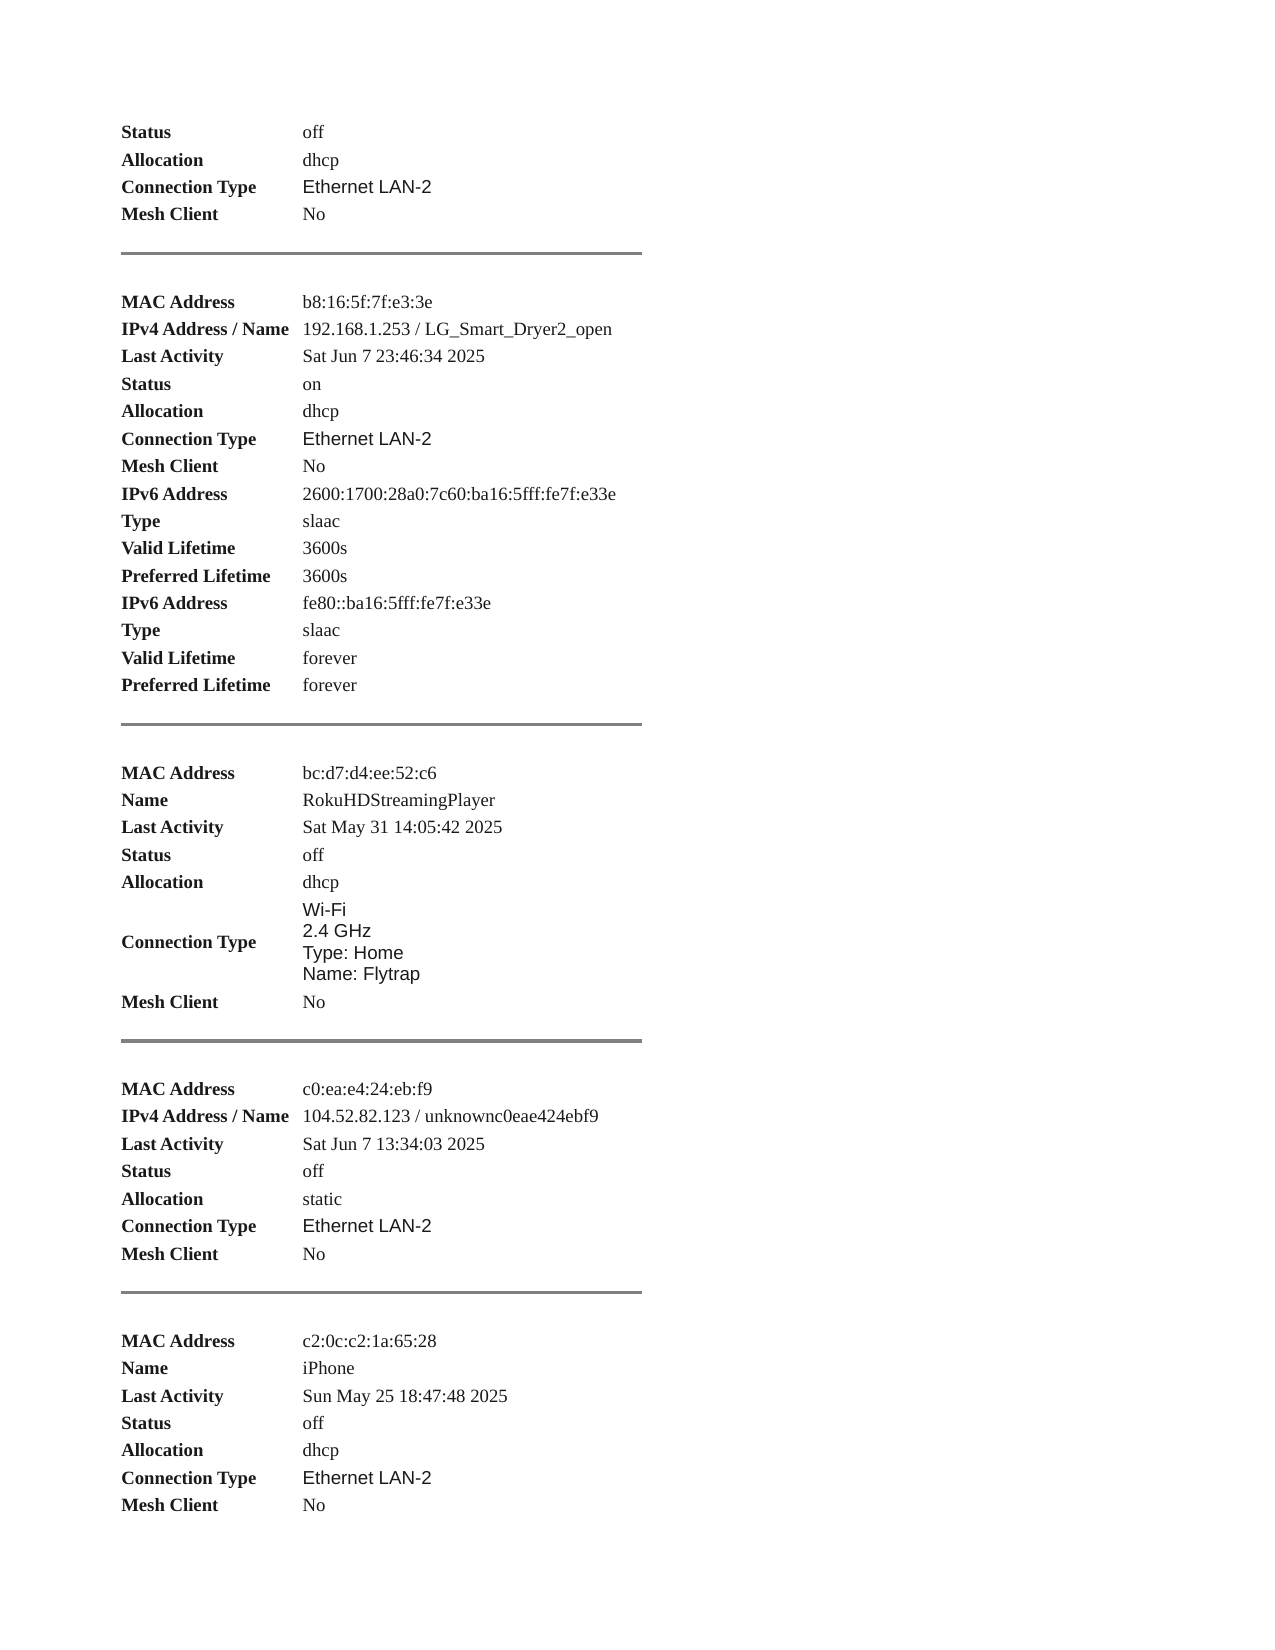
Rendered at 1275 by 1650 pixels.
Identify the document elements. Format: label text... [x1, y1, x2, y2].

table_cell [118, 228, 645, 288]
table_cell Mesh Client [118, 1240, 299, 1267]
table_cell Status [118, 1157, 299, 1185]
table_cell [118, 1015, 645, 1075]
table_cell Mesh Client [118, 1491, 299, 1519]
table_cell off [300, 1157, 645, 1185]
table_cell Name [118, 786, 299, 813]
table_cell Preferred Lifetime [118, 671, 299, 699]
table_cell Name [118, 1354, 299, 1382]
table_cell IPv4 Address / Name [118, 315, 299, 342]
table_cell Sat Jun 7 13:34:03 2025 [300, 1130, 645, 1157]
table_cell b8:16:5f:7f:e3:3e [300, 288, 645, 315]
table_cell No [300, 200, 645, 228]
table_cell [118, 699, 645, 759]
table_cell Mesh Client [118, 452, 299, 479]
table_cell static [300, 1185, 645, 1212]
table_cell Ethernet LAN-2 [300, 1212, 645, 1239]
table_cell c2:0c:c2:1a:65:28 [300, 1327, 645, 1354]
table_cell dhcp [300, 868, 645, 896]
table_cell on [300, 370, 645, 397]
table_cell Last Activity [118, 814, 299, 841]
table_cell Mesh Client [118, 988, 299, 1015]
table_cell 2600:1700:28a0:7c60:ba16:5fff:fe7f:e33e [300, 480, 645, 507]
table_cell Connection Type [118, 173, 299, 200]
table_cell off [300, 1409, 645, 1436]
table_cell No [300, 988, 645, 1015]
table_cell slaac [300, 507, 645, 534]
table_cell bc:d7:d4:ee:52:c6 [300, 759, 645, 786]
table_cell RokuHDStreamingPlayer [300, 786, 645, 813]
table_cell Last Activity [118, 1382, 299, 1409]
table_cell 104.52.82.123 / unknownc0eae424ebf9 [300, 1103, 645, 1130]
table_cell slaac [300, 616, 645, 644]
table_cell Status [118, 370, 299, 397]
table_cell Valid Lifetime [118, 534, 299, 562]
table_cell Ethernet LAN-2 [300, 1464, 645, 1491]
table_cell Type [118, 616, 299, 644]
table_cell Preferred Lifetime [118, 562, 299, 589]
table_cell Allocation [118, 1436, 299, 1464]
table_cell [118, 1267, 645, 1327]
table_cell No [300, 1240, 645, 1267]
table_cell Status [118, 1409, 299, 1436]
table_cell Allocation [118, 397, 299, 425]
table_cell IPv6 Address [118, 480, 299, 507]
table_cell Valid Lifetime [118, 644, 299, 671]
table_cell Status [118, 841, 299, 868]
table_cell 3600s [300, 562, 645, 589]
table_cell Last Activity [118, 343, 299, 370]
table_cell Sun May 25 18:47:48 2025 [300, 1382, 645, 1409]
table_cell Last Activity [118, 1130, 299, 1157]
table_cell Sat Jun 7 23:46:34 2025 [300, 343, 645, 370]
table_cell off [300, 118, 645, 146]
table_cell iPhone [300, 1354, 645, 1382]
table_cell 3600s [300, 534, 645, 562]
table_cell MAC Address [118, 288, 299, 315]
table_cell IPv4 Address / Name [118, 1103, 299, 1130]
table_cell fe80::ba16:5fff:fe7f:e33e [300, 589, 645, 616]
table_cell forever [300, 644, 645, 671]
table_cell MAC Address [118, 759, 299, 786]
table_cell dhcp [300, 397, 645, 425]
table_cell Status [118, 118, 299, 146]
table_cell No [300, 452, 645, 479]
table_cell Allocation [118, 146, 299, 173]
table_cell Allocation [118, 868, 299, 896]
table_cell Wi-Fi 2.4 GHz Type: Home Name: Flytrap [300, 896, 645, 988]
table_cell Mesh Client [118, 200, 299, 228]
table_cell MAC Address [118, 1075, 299, 1102]
table_cell Ethernet LAN-2 [300, 425, 645, 452]
table_cell Connection Type [118, 1212, 299, 1239]
table_cell 192.168.1.253 / LG_Smart_Dryer2_open [300, 315, 645, 342]
table_cell forever [300, 671, 645, 699]
table_cell No [300, 1491, 645, 1519]
table_cell Allocation [118, 1185, 299, 1212]
table_cell off [300, 841, 645, 868]
table_cell dhcp [300, 146, 645, 173]
table_cell Connection Type [118, 896, 299, 988]
table_cell Ethernet LAN-2 [300, 173, 645, 200]
table_cell dhcp [300, 1436, 645, 1464]
table_cell Connection Type [118, 1464, 299, 1491]
table_cell c0:ea:e4:24:eb:f9 [300, 1075, 645, 1102]
table_cell Sat May 31 14:05:42 2025 [300, 814, 645, 841]
table_cell MAC Address [118, 1327, 299, 1354]
table_cell Connection Type [118, 425, 299, 452]
table_cell IPv6 Address [118, 589, 299, 616]
table_cell Type [118, 507, 299, 534]
